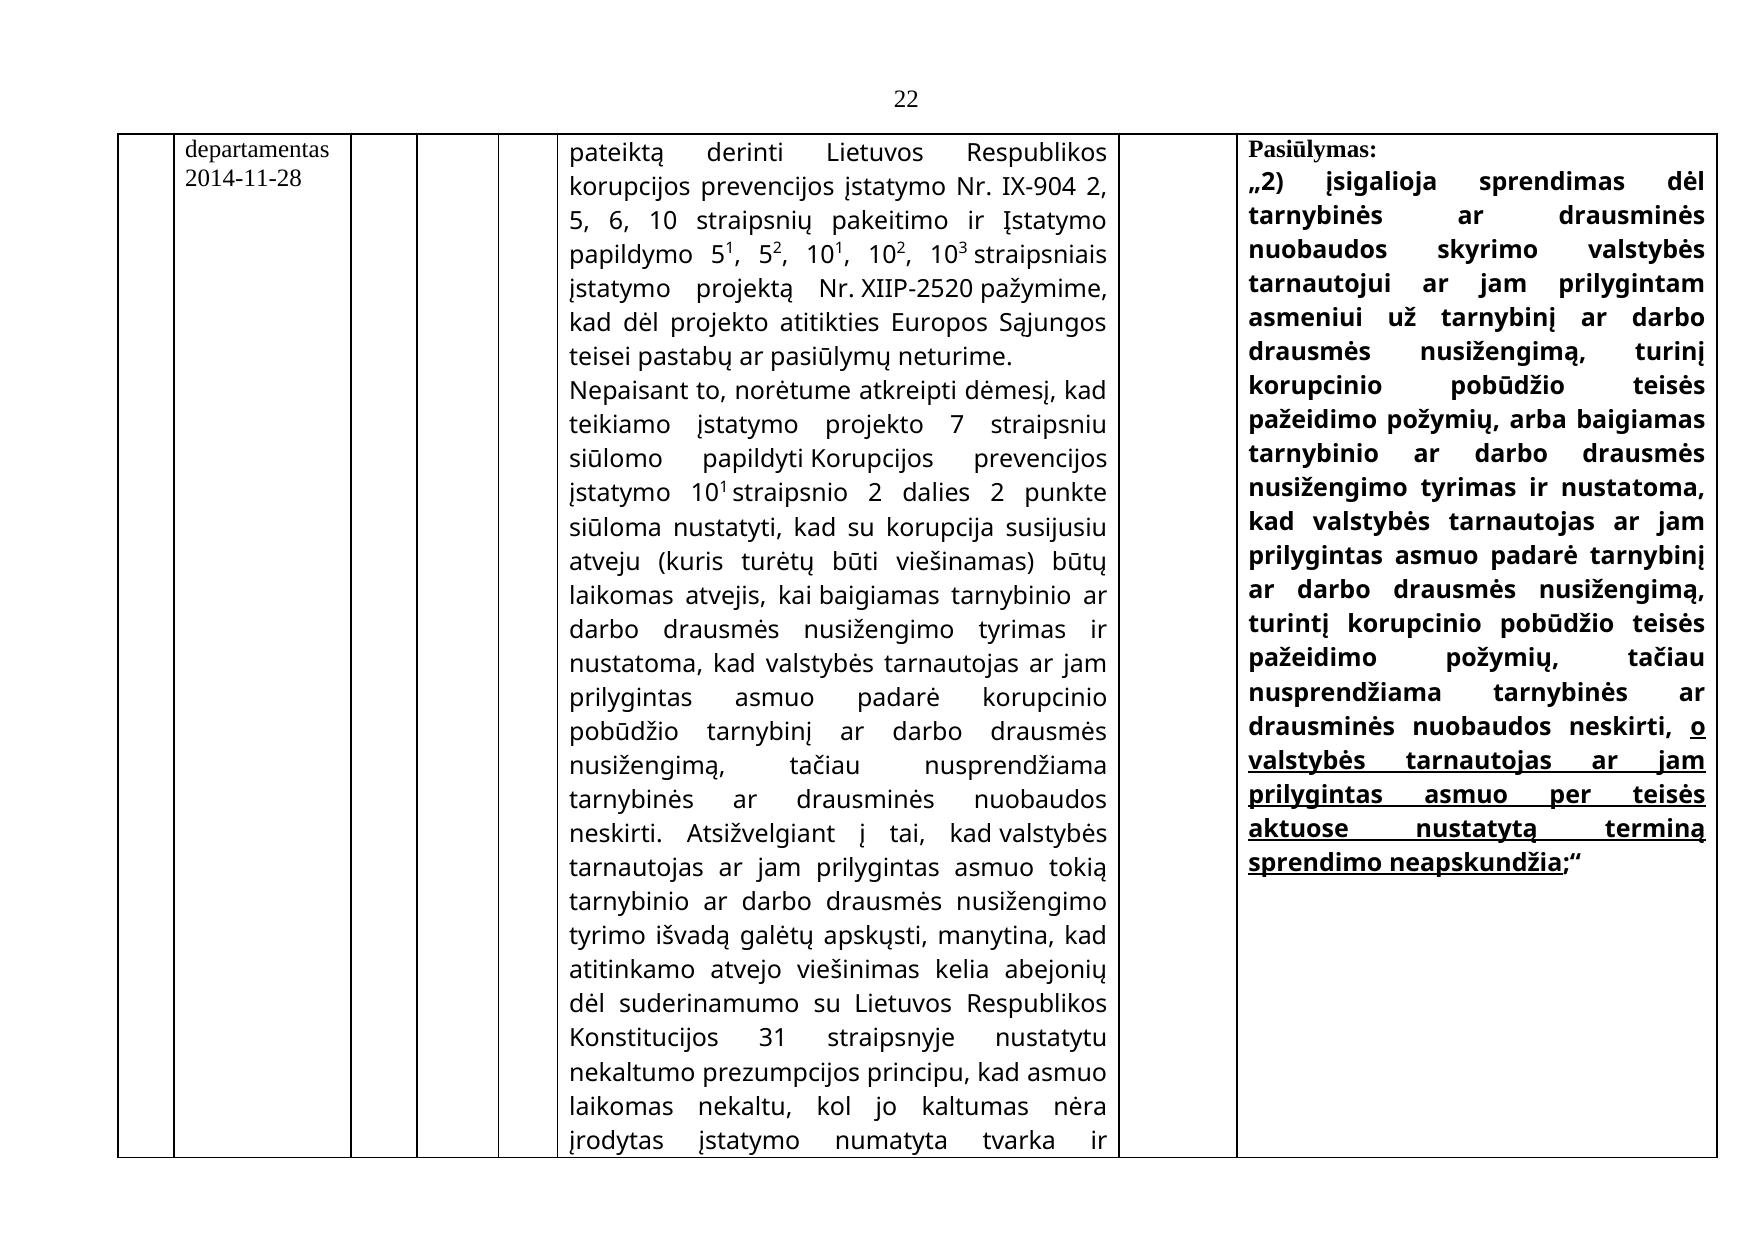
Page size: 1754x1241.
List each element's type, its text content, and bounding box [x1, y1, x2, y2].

table_cell [1120, 135, 1236, 1156]
table_cell pateiktą derinti Lietuvos Respublikos korupcijos prevencijos įstatymo Nr. IX-904 2, 5, 6, 10 straipsnių pakeitimo ir Įstatymo papildymo 51, 52, 101, 102, 103 straipsniais įstatymo projektą Nr. XIIP‑2520 pažymime, kad dėl projekto atitikties Europos Sąjungos teisei pastabų ar pasiūlymų neturime. Nepaisant to, norėtume atkreipti dėmesį, kad teikiamo įstatymo projekto 7 straipsniu siūlomo papildyti Korupcijos prevencijos įstatymo 101 straipsnio 2 dalies 2 punkte siūloma nustatyti, kad su korupcija susijusiu atveju (kuris turėtų būti viešinamas) būtų laikomas atvejis, kai baigiamas tarnybinio ar darbo drausmės nusižengimo tyrimas ir nustatoma, kad valstybės tarnautojas ar jam prilygintas asmuo padarė korupcinio pobūdžio tarnybinį ar darbo drausmės nusižengimą, tačiau nusprendžiama tarnybinės ar drausminės nuobaudos neskirti. Atsižvelgiant į tai, kad valstybės tarnautojas ar jam prilygintas asmuo tokią tarnybinio ar darbo drausmės nusižengimo tyrimo išvadą galėtų apskųsti, manytina, kad atitinkamo atvejo viešinimas kelia abejonių dėl suderinamumo su Lietuvos Respublikos Konstitucijos 31 straipsnyje nustatytu nekaltumo prezumpcijos principu, kad asmuo laikomas nekaltu, kol jo kaltumas nėra įrodytas įstatymo numatyta tvarka ir [558, 135, 1118, 1156]
table_cell [418, 135, 498, 1156]
table_cell [499, 135, 557, 1156]
table_cell [352, 135, 416, 1156]
table_cell [119, 135, 173, 1156]
table_cell Pasiūlymas: „2) įsigalioja sprendimas dėl tarnybinės ar drausminės nuobaudos skyrimo valstybės tarnautojui ar jam prilygintam asmeniui už tarnybinį ar darbo drausmės nusižengimą, turinį korupcinio pobūdžio teisės pažeidimo požymių, arba baigiamas tarnybinio ar darbo drausmės nusižengimo tyrimas ir nustatoma, kad valstybės tarnautojas ar jam prilygintas asmuo padarė tarnybinį ar darbo drausmės nusižengimą, turintį korupcinio pobūdžio teisės pažeidimo požymių, tačiau nusprendžiama tarnybinės ar drausminės nuobaudos neskirti, o valstybės tarnautojas ar jam prilygintas asmuo per teisės aktuose nustatytą terminą sprendimo neapskundžia;“ [1238, 135, 1716, 1156]
table_cell departamentas 2014-11-28 [175, 135, 350, 1156]
